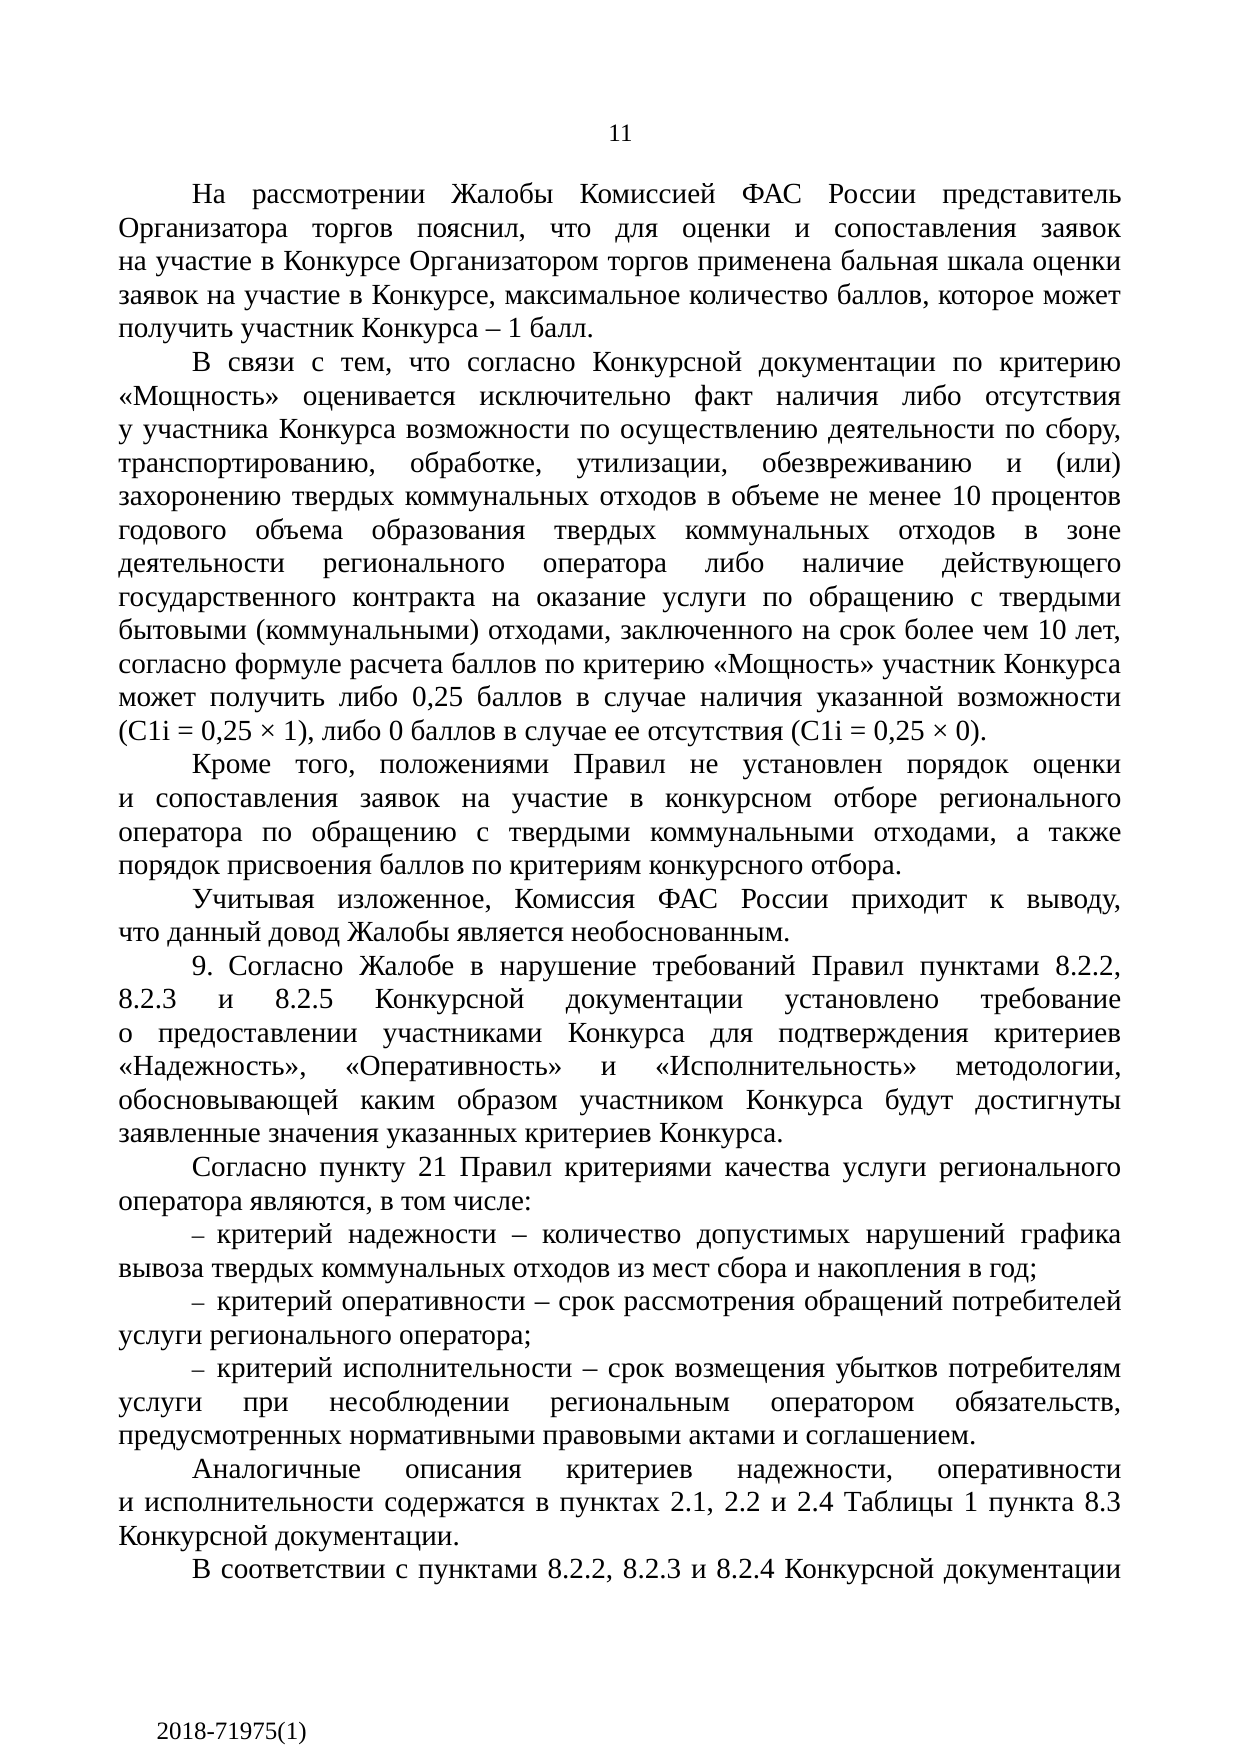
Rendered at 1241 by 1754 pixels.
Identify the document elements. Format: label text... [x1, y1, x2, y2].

text На рассмотрении Жалобы Комиссией ФАС России представитель Организатора торгов пояснил, что для оценки и сопоставления заявок на участие в Конкурсе Организатором торгов применена бальная шкала оценки заявок на участие в Конкурсе, максимальное количество баллов, которое может получить участник Конкурса – 1 балл. [118, 176, 1122, 344]
text В соответствии с пунктами 8.2.2, 8.2.3 и 8.2.4 Конкурсной документации [118, 1552, 1122, 1585]
text Аналогичные описания критериев надежности, оперативности и исполнительности содержатся в пунктах 2.1, 2.2 и 2.4 Таблицы 1 пункта 8.3 Конкурсной документации. [118, 1451, 1122, 1552]
text – критерий надежности – количество допустимых нарушений графика вывоза твердых коммунальных отходов из мест сбора и накопления в год; [118, 1216, 1122, 1283]
text 9. Согласно Жалобе в нарушение требований Правил пунктами 8.2.2, 8.2.3 и 8.2.5 Конкурсной документации установлено требование о предоставлении участниками Конкурса для подтверждения критериев «Надежность», «Оперативность» и «Исполнительность» методологии, обосновывающей каким образом участником Конкурса будут достигнуты заявленные значения указанных критериев Конкурса. [118, 948, 1122, 1149]
text – критерий исполнительности – срок возмещения убытков потребителям услуги при несоблюдении региональным оператором обязательств, предусмотренных нормативными правовыми актами и соглашением. [118, 1350, 1122, 1451]
text – критерий оперативности – срок рассмотрения обращений потребителей услуги регионального оператора; [118, 1283, 1122, 1350]
text Согласно пункту 21 Правил критериями качества услуги регионального оператора являются, в том числе: [118, 1149, 1122, 1216]
text В связи с тем, что согласно Конкурсной документации по критерию «Мощность» оценивается исключительно факт наличия либо отсутствия у участника Конкурса возможности по осуществлению деятельности по сбору, транспортированию, обработке, утилизации, обезвреживанию и (или) захоронению твердых коммунальных отходов в объеме не менее 10 процентов годового объема образования твердых коммунальных отходов в зоне деятельности регионального оператора либо наличие действующего государственного контракта на оказание услуги по обращению с твердыми бытовыми (коммунальными) отходами, заключенного на срок более чем 10 лет, согласно формуле расчета баллов по критерию «Мощность» участник Конкурса может получить либо 0,25 баллов в случае наличия указанной возможности (С1i = 0,25 × 1), либо 0 баллов в случае ее отсутствия (С1i = 0,25 × 0). [118, 344, 1122, 747]
text Кроме того, положениями Правил не установлен порядок оценки и сопоставления заявок на участие в конкурсном отборе регионального оператора по обращению с твердыми коммунальными отходами, а также порядок присвоения баллов по критериям конкурсного отбора. [118, 747, 1122, 881]
text Учитывая изложенное, Комиссия ФАС России приходит к выводу, что данный довод Жалобы является необоснованным. [118, 881, 1122, 948]
